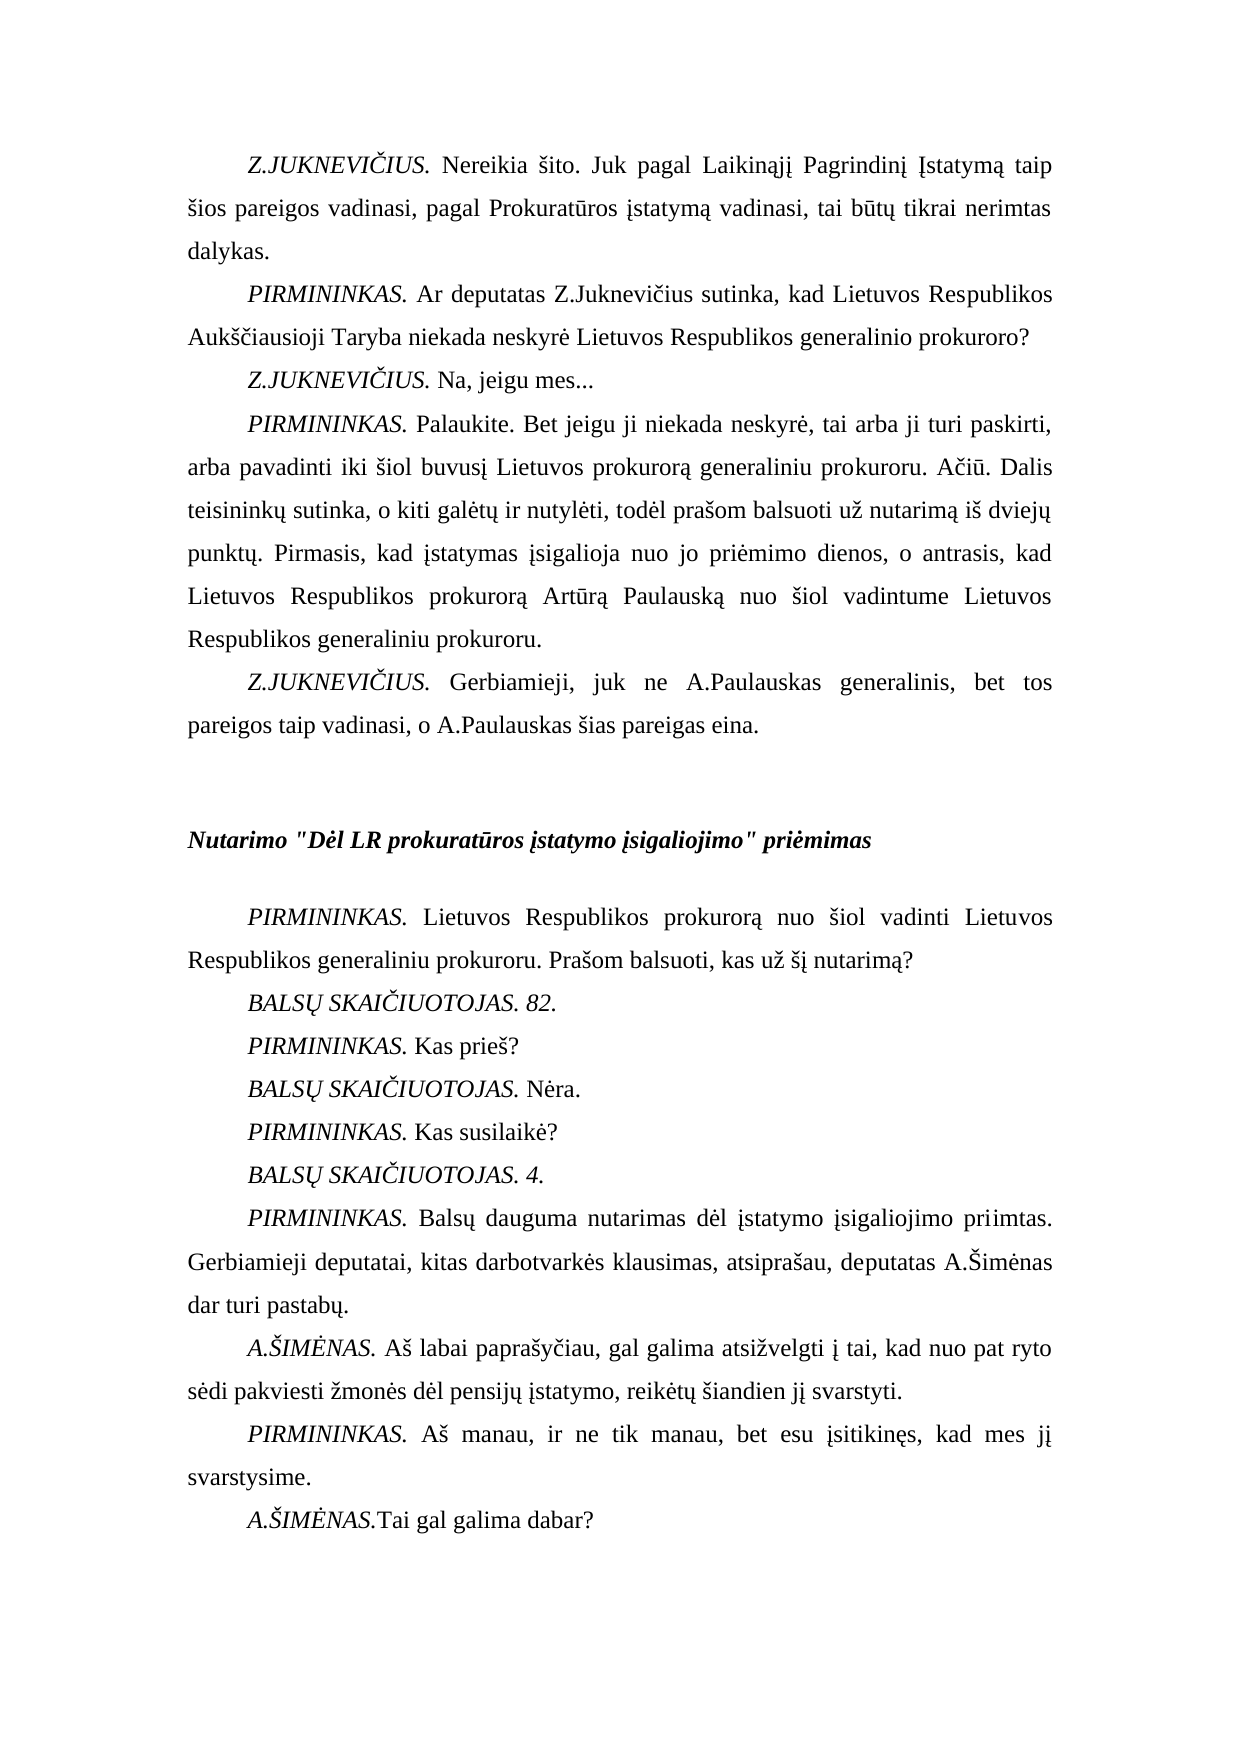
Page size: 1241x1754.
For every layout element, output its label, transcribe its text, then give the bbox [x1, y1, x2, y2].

text PIRMININKAS. Kas susilaikė? [187, 1117, 1053, 1146]
text PIRMININKAS. Balsų dauguma nutarimas dėl įstatymo įsigaliojimo pri­imtas. Gerbiamieji deputatai, kitas darbotvarkės klausimas, atsiprašau, de­putatas A.Šimėnas dar turi pastabų. [187, 1203, 1053, 1318]
text BALSŲ SKAIČIUOTOJAS. Nėra. [187, 1074, 1053, 1103]
text PIRMININKAS. Aš manau, ir ne tik manau, bet esu įsitikinęs, kad mes jį svarstysime. [187, 1419, 1053, 1491]
text BALSŲ SKAIČIUOTOJAS. 82. [187, 988, 1053, 1017]
text A.ŠIMĖNAS. Aš labai paprašyčiau, gal galima atsižvelgti į tai, kad nuo pat ryto sėdi pakviesti žmonės dėl pensijų įstatymo, reikėtų šiandien jį svarstyti. [187, 1333, 1053, 1405]
text Z.JUKNEVIČIUS. Nereikia šito. Juk pagal Laikinąjį Pagrindinį Įstatymą taip šios pareigos vadinasi, pagal Prokuratūros įstatymą vadinasi, tai būtų tikrai nerimtas dalykas. [187, 150, 1053, 265]
text PIRMININKAS. Kas prieš? [187, 1031, 1053, 1060]
text PIRMININKAS. Lietuvos Respublikos prokurorą nuo šiol vadinti Lietu­vos Respublikos generaliniu prokuroru. Prašom balsuoti, kas už šį nutarimą? [187, 902, 1053, 973]
text BALSŲ SKAIČIUOTOJAS. 4. [187, 1160, 1053, 1189]
text PIRMININKAS. Ar deputatas Z.Juknevičius sutinka, kad Lietuvos Res­publikos Aukščiausioji Taryba niekada neskyrė Lietuvos Respublikos gene­ralinio prokuroro? [187, 279, 1053, 351]
text Z.JUKNEVIČIUS. Na, jeigu mes... [187, 366, 1053, 394]
subtitle Nutarimo "Dėl LR prokuratūros įstatymo įsigaliojimo" priėmimas [187, 825, 1053, 854]
text Z.JUKNEVIČIUS. Gerbiamieji, juk ne A.Paulauskas generalinis, bet tos pareigos taip vadinasi, o A.Paulauskas šias pareigas eina. [187, 667, 1053, 739]
text A.ŠIMĖNAS.Tai gal galima dabar? [187, 1505, 1053, 1534]
text PIRMININKAS. Palaukite. Bet jeigu ji niekada neskyrė, tai arba ji turi paskirti, arba pavadinti iki šiol buvusį Lietuvos prokurorą generaliniu pro­kuroru. Ačiū. Dalis teisininkų sutinka, o kiti galėtų ir nutylėti, todėl prašom balsuoti už nutarimą iš dviejų punktų. Pirmasis, kad įstatymas įsigalioja nuo jo priėmimo dienos, o antrasis, kad Lietuvos Respublikos prokurorą Artūrą Paulauską nuo šiol vadintume Lietuvos Respublikos generaliniu prokuroru. [187, 409, 1053, 653]
